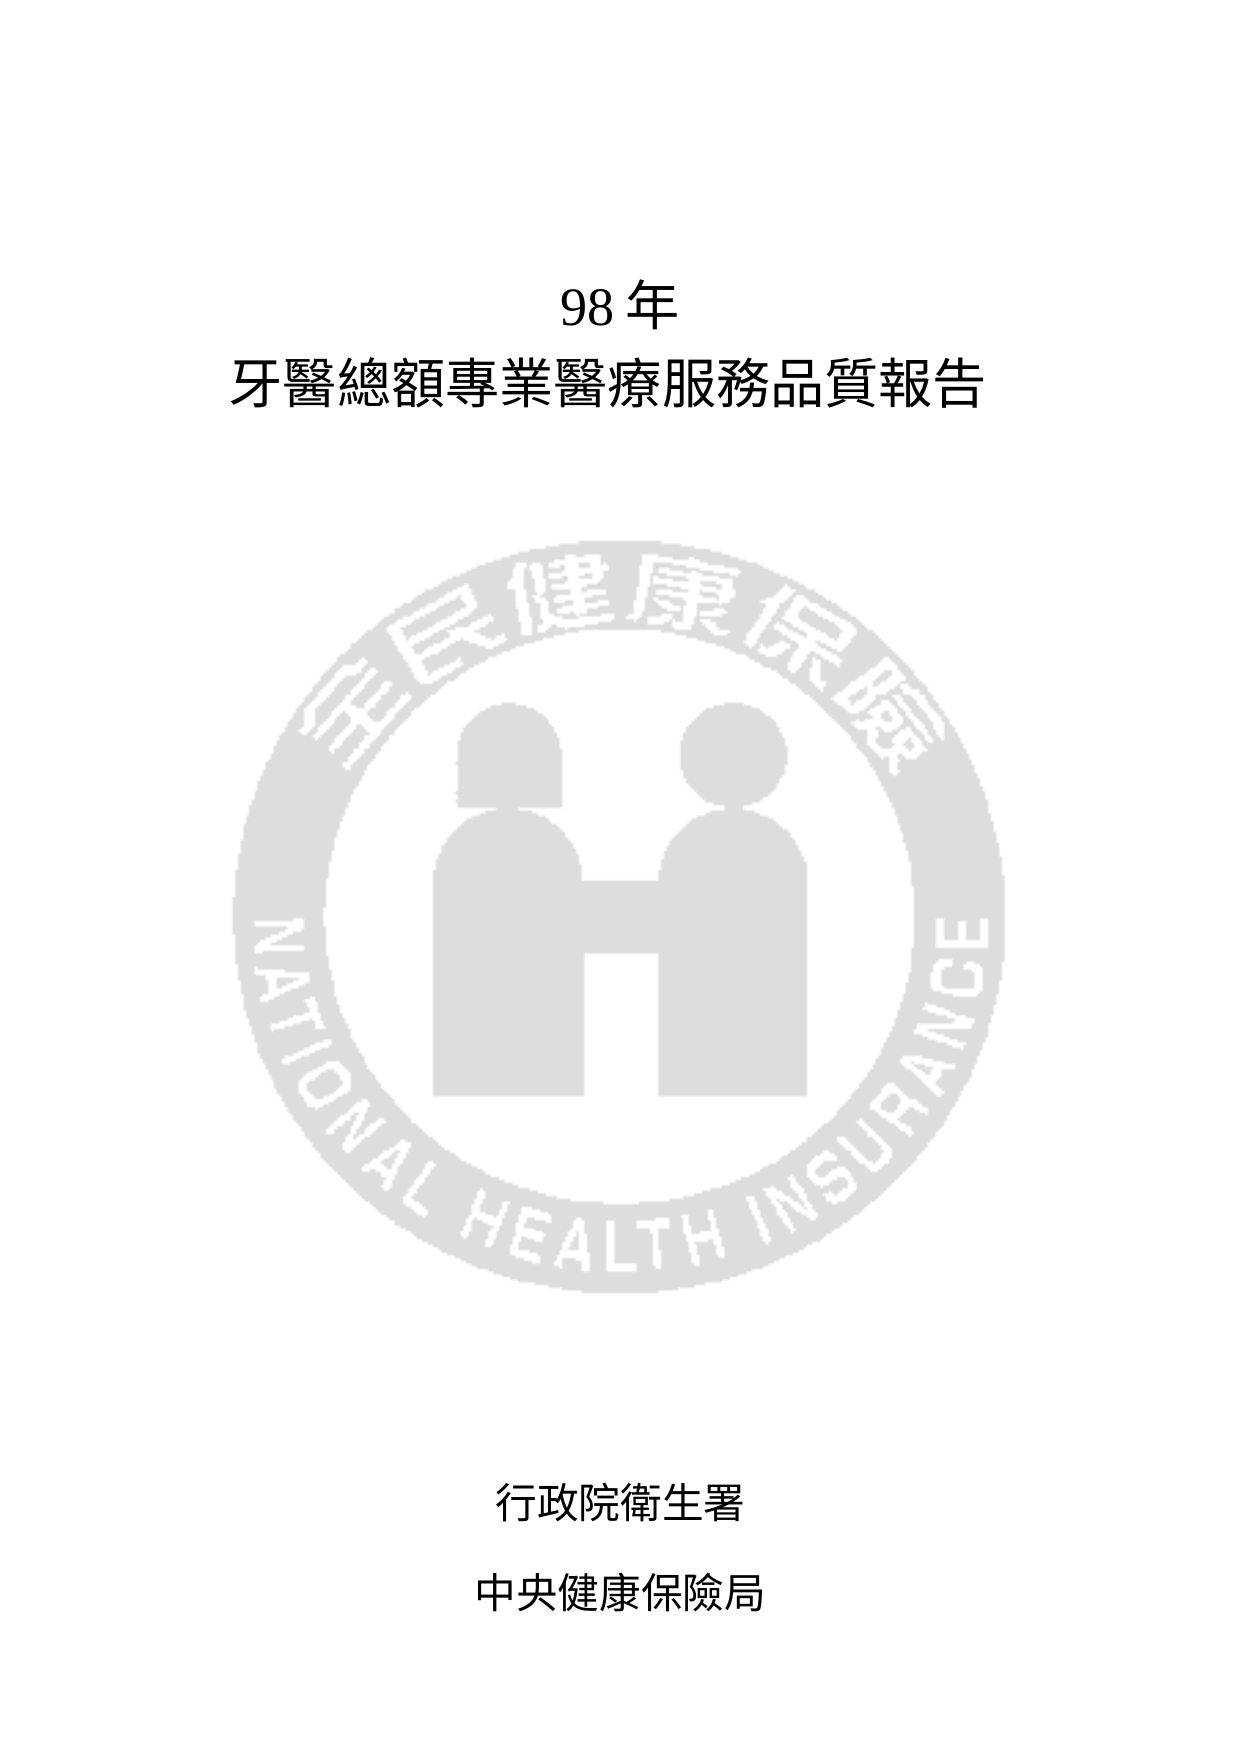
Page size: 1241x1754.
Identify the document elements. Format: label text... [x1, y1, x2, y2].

text 牙醫總額專業醫療服務品質報告 [93, 341, 1122, 419]
text 行政院衛生署 [118, 1470, 1122, 1530]
text 98年 [118, 263, 1122, 341]
picture [195, 531, 1044, 1321]
text 中央健康保險局 [118, 1560, 1122, 1621]
